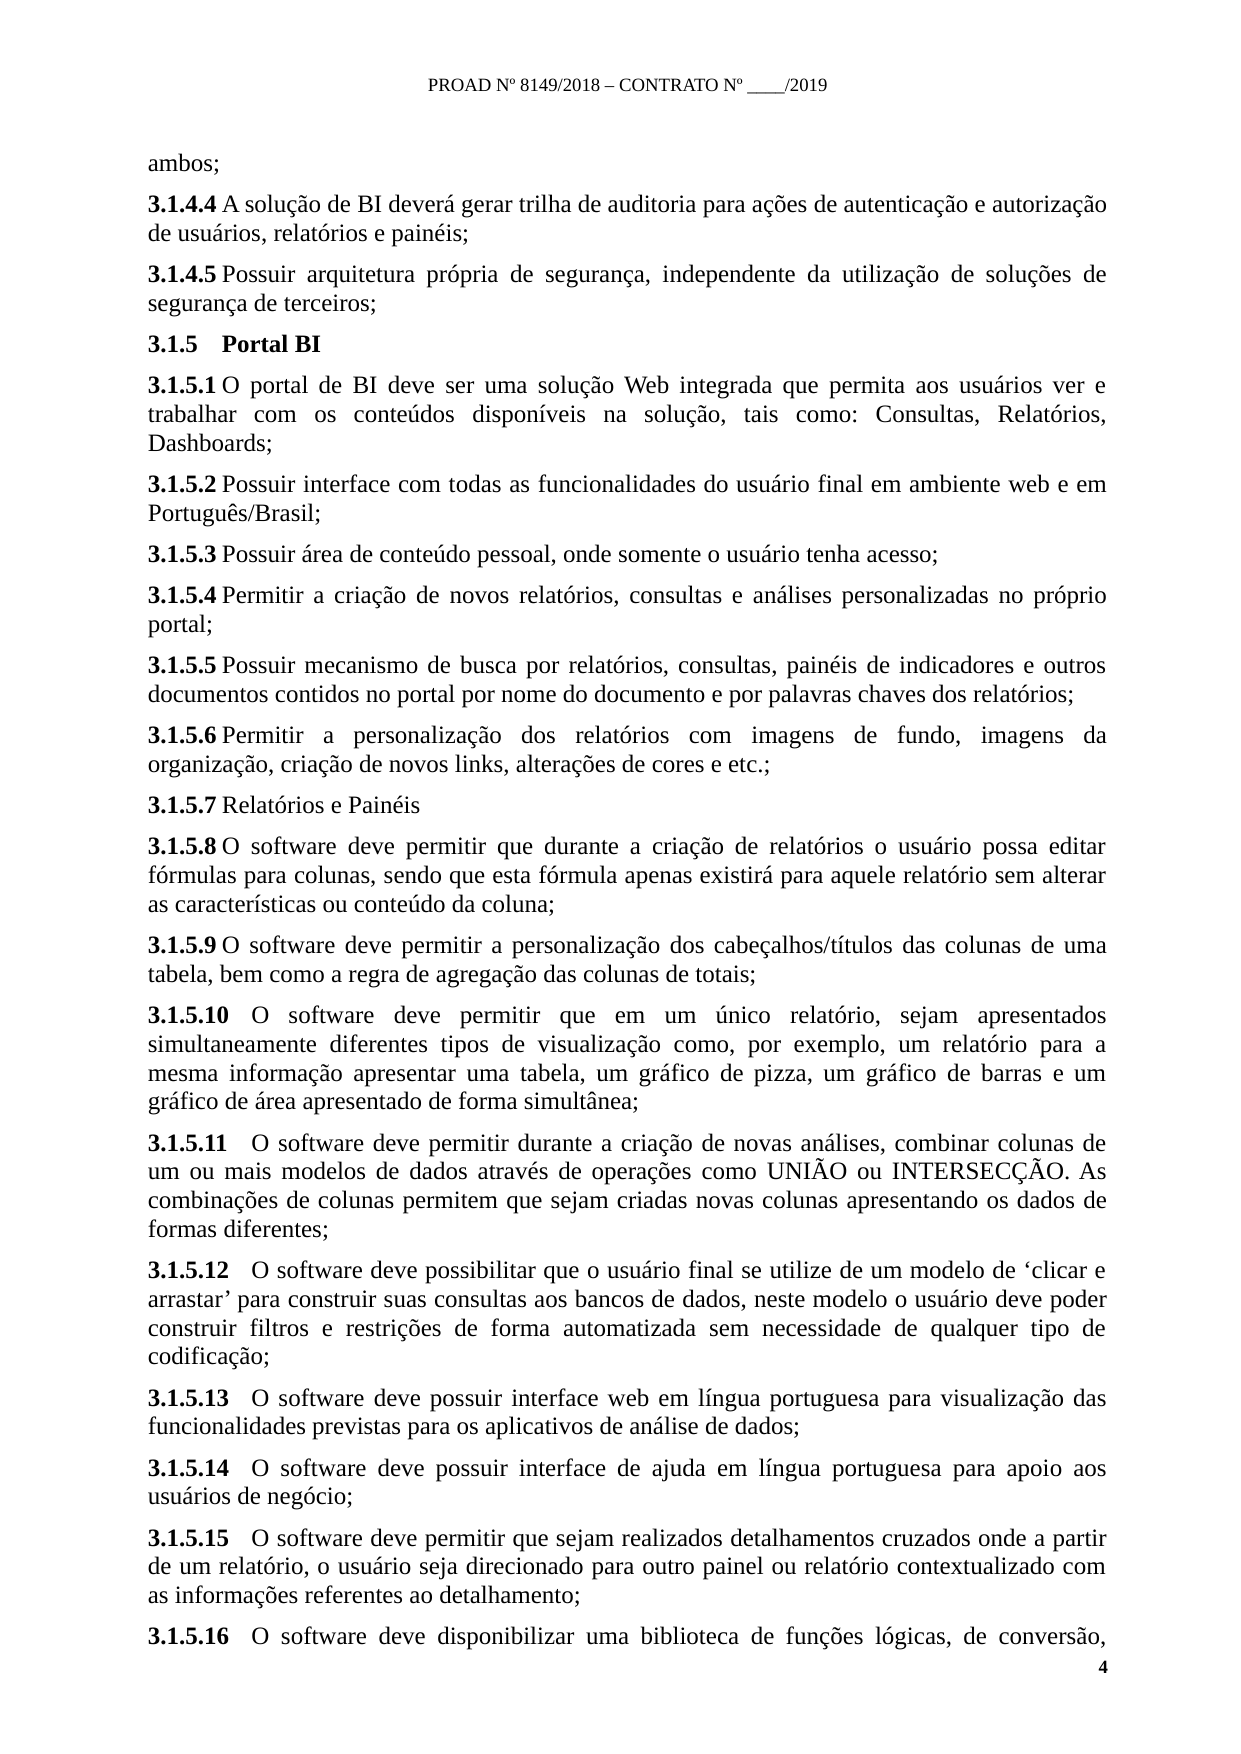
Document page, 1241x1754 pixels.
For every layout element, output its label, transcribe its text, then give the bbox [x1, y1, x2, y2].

list Permitir a criação de novos relatórios, consultas e análises personalizadas no próprio portal; [148, 580, 1107, 638]
list O software deve permitir que durante a criação de relatórios o usuário possa editar fórmulas para colunas, sendo que esta fórmula apenas existirá para aquele relatório sem alterar as características ou conteúdo da coluna; [148, 831, 1107, 918]
list O software deve permitir durante a criação de novas análises, combinar colunas de um ou mais modelos de dados através de operações como UNIÃO ou INTERSECÇÃO. As combinações de colunas permitem que sejam criadas novas colunas apresentando os dados de formas diferentes; [148, 1128, 1107, 1243]
list O portal de BI deve ser uma solução Web integrada que permita aos usuários ver e trabalhar com os conteúdos disponíveis na solução, tais como: Consultas, Relatórios, Dashboards; [148, 370, 1107, 456]
list O software deve possuir interface web em língua portuguesa para visualização das funcionalidades previstas para os aplicativos de análise de dados; [148, 1383, 1107, 1440]
list O software deve possuir interface de ajuda em língua portuguesa para apoio aos usuários de negócio; [148, 1453, 1107, 1510]
list O software deve permitir a personalização dos cabeçalhos/títulos das colunas de uma tabela, bem como a regra de agregação das colunas de totais; [148, 930, 1107, 988]
list O software deve permitir que em um único relatório, sejam apresentados simultaneamente diferentes tipos de visualização como, por exemplo, um relatório para a mesma informação apresentar uma tabela, um gráfico de pizza, um gráfico de barras e um gráfico de área apresentado de forma simultânea; [148, 1000, 1107, 1115]
list Possuir mecanismo de busca por relatórios, consultas, painéis de indicadores e outros documentos contidos no portal por nome do documento e por palavras chaves dos relatórios; [148, 650, 1107, 708]
list Permitir a personalização dos relatórios com imagens de fundo, imagens da organização, criação de novos links, alterações de cores e etc.; [148, 720, 1107, 778]
list Possuir arquitetura própria de segurança, independente da utilização de soluções de segurança de terceiros; [148, 259, 1107, 316]
list O software deve disponibilizar uma biblioteca de funções lógicas, de conversão, [148, 1621, 1107, 1650]
list O software deve permitir que sejam realizados detalhamentos cruzados onde a partir de um relatório, o usuário seja direcionado para outro painel ou relatório contextualizado com as informações referentes ao detalhamento; [148, 1523, 1107, 1609]
list A solução de BI deverá gerar trilha de auditoria para ações de autenticação e autorização de usuários, relatórios e painéis; [148, 189, 1107, 246]
list Portal BI [148, 329, 1107, 358]
list Relatórios e Painéis [148, 790, 1107, 819]
list Possuir área de conteúdo pessoal, onde somente o usuário tenha acesso; [148, 539, 1107, 568]
list Possuir interface com todas as funcionalidades do usuário final em ambiente web e em Português/Brasil; [148, 469, 1107, 526]
list O software deve possibilitar que o usuário final se utilize de um modelo de ‘clicar e arrastar’ para construir suas consultas aos bancos de dados, neste modelo o usuário deve poder construir filtros e restrições de forma automatizada sem necessidade de qualquer tipo de codificação; [148, 1255, 1107, 1370]
list ambos; [148, 148, 1107, 176]
